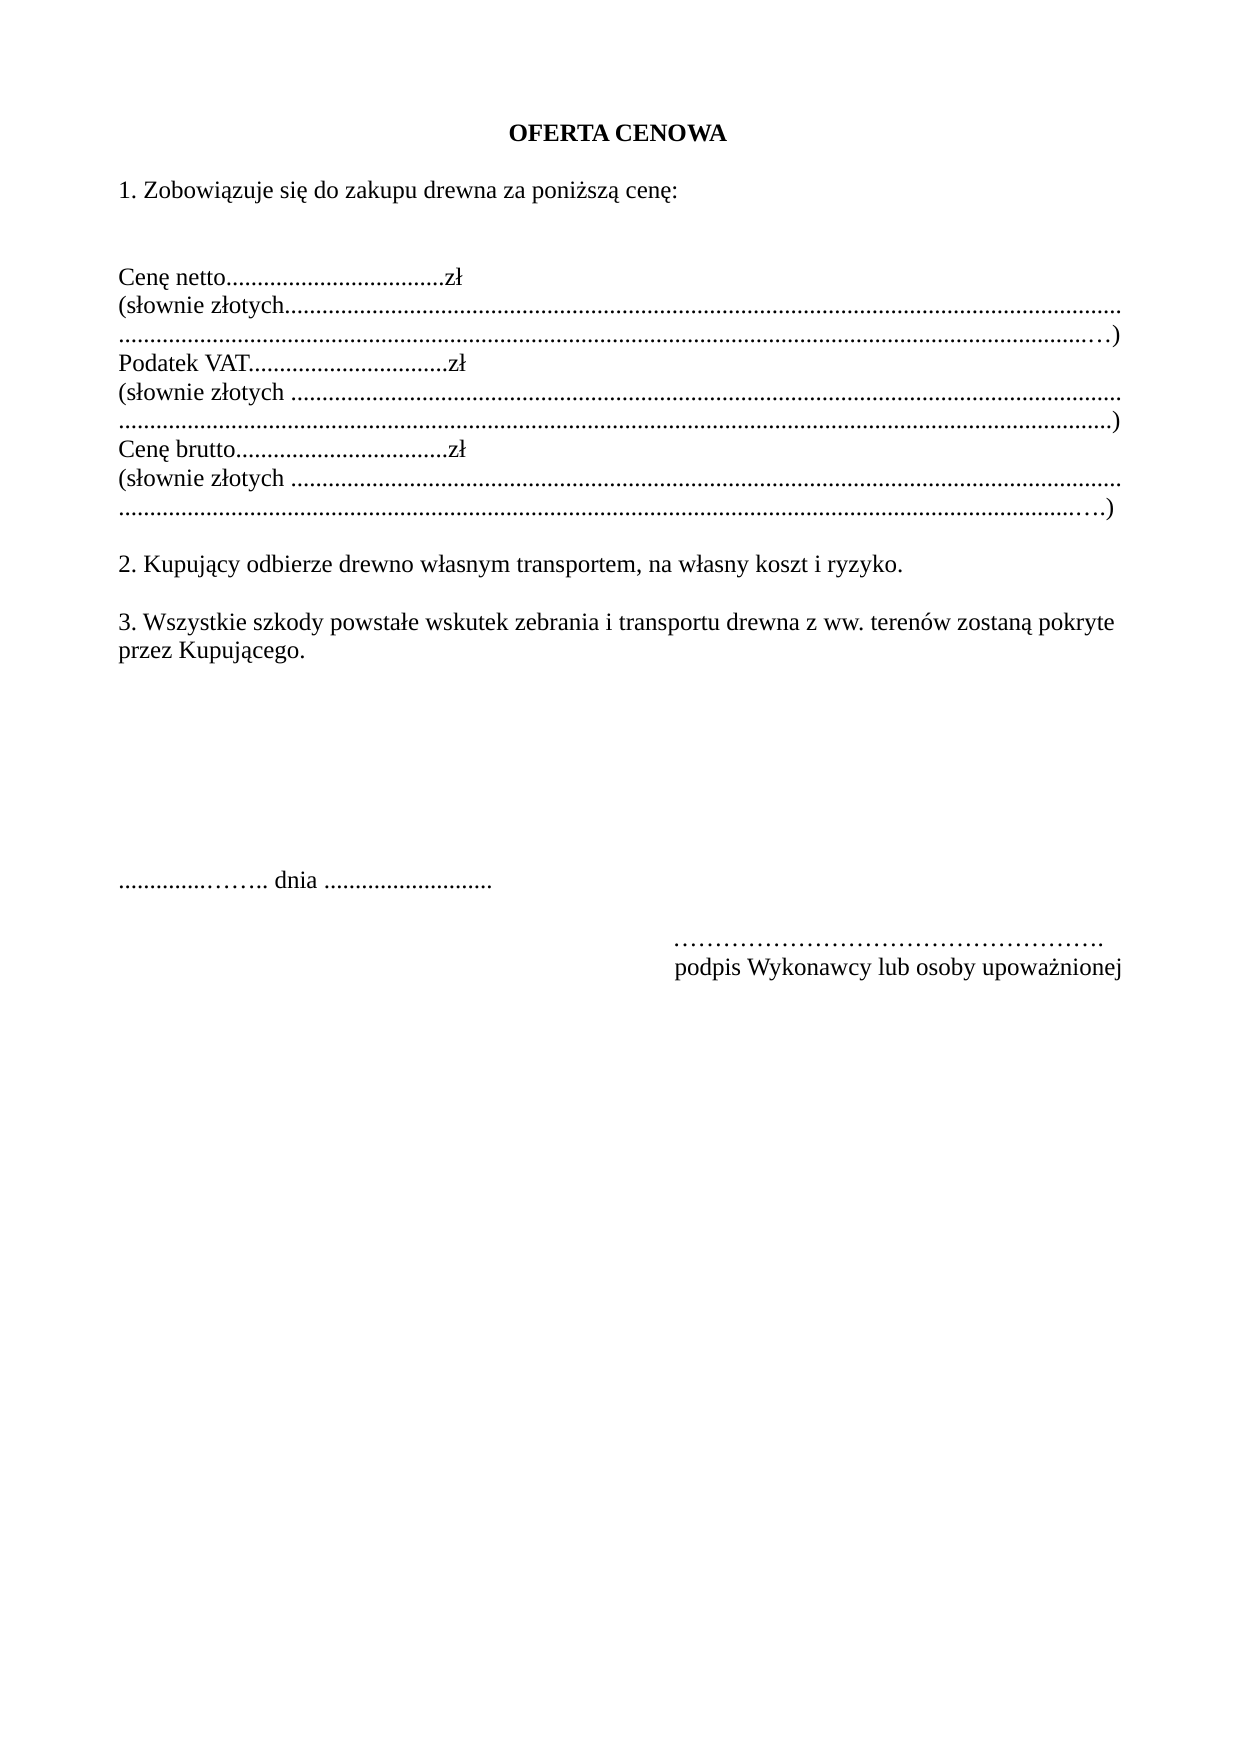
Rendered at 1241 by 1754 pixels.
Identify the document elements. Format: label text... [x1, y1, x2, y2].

text ..............…….. dnia ........................... [118, 866, 1122, 894]
text podpis Wykonawcy lub osoby upoważnionej [118, 952, 1122, 981]
text Cenę netto...................................zł (słownie złotych.................................................................................................................................................................................................................................................................................................…) Podatek VAT................................zł (słownie złotych ....................................................................................................................................................................................................................................................................................................) [118, 262, 1122, 434]
text Cenę brutto..................................zł (słownie złotych ..............................................................................................................................................................................................................................................................................................….) [118, 434, 1122, 521]
text ……………………………………………. [118, 923, 1122, 952]
text OFERTA CENOWA [118, 118, 1122, 147]
text 2. Kupujący odbierze drewno własnym transportem, na własny koszt i ryzyko. [118, 549, 1122, 578]
text 3. Wszystkie szkody powstałe wskutek zebrania i transportu drewna z ww. terenów zostaną pokryte przez Kupującego. [118, 607, 1122, 664]
text 1. Zobowiązuje się do zakupu drewna za poniższą cenę: [118, 176, 1122, 204]
